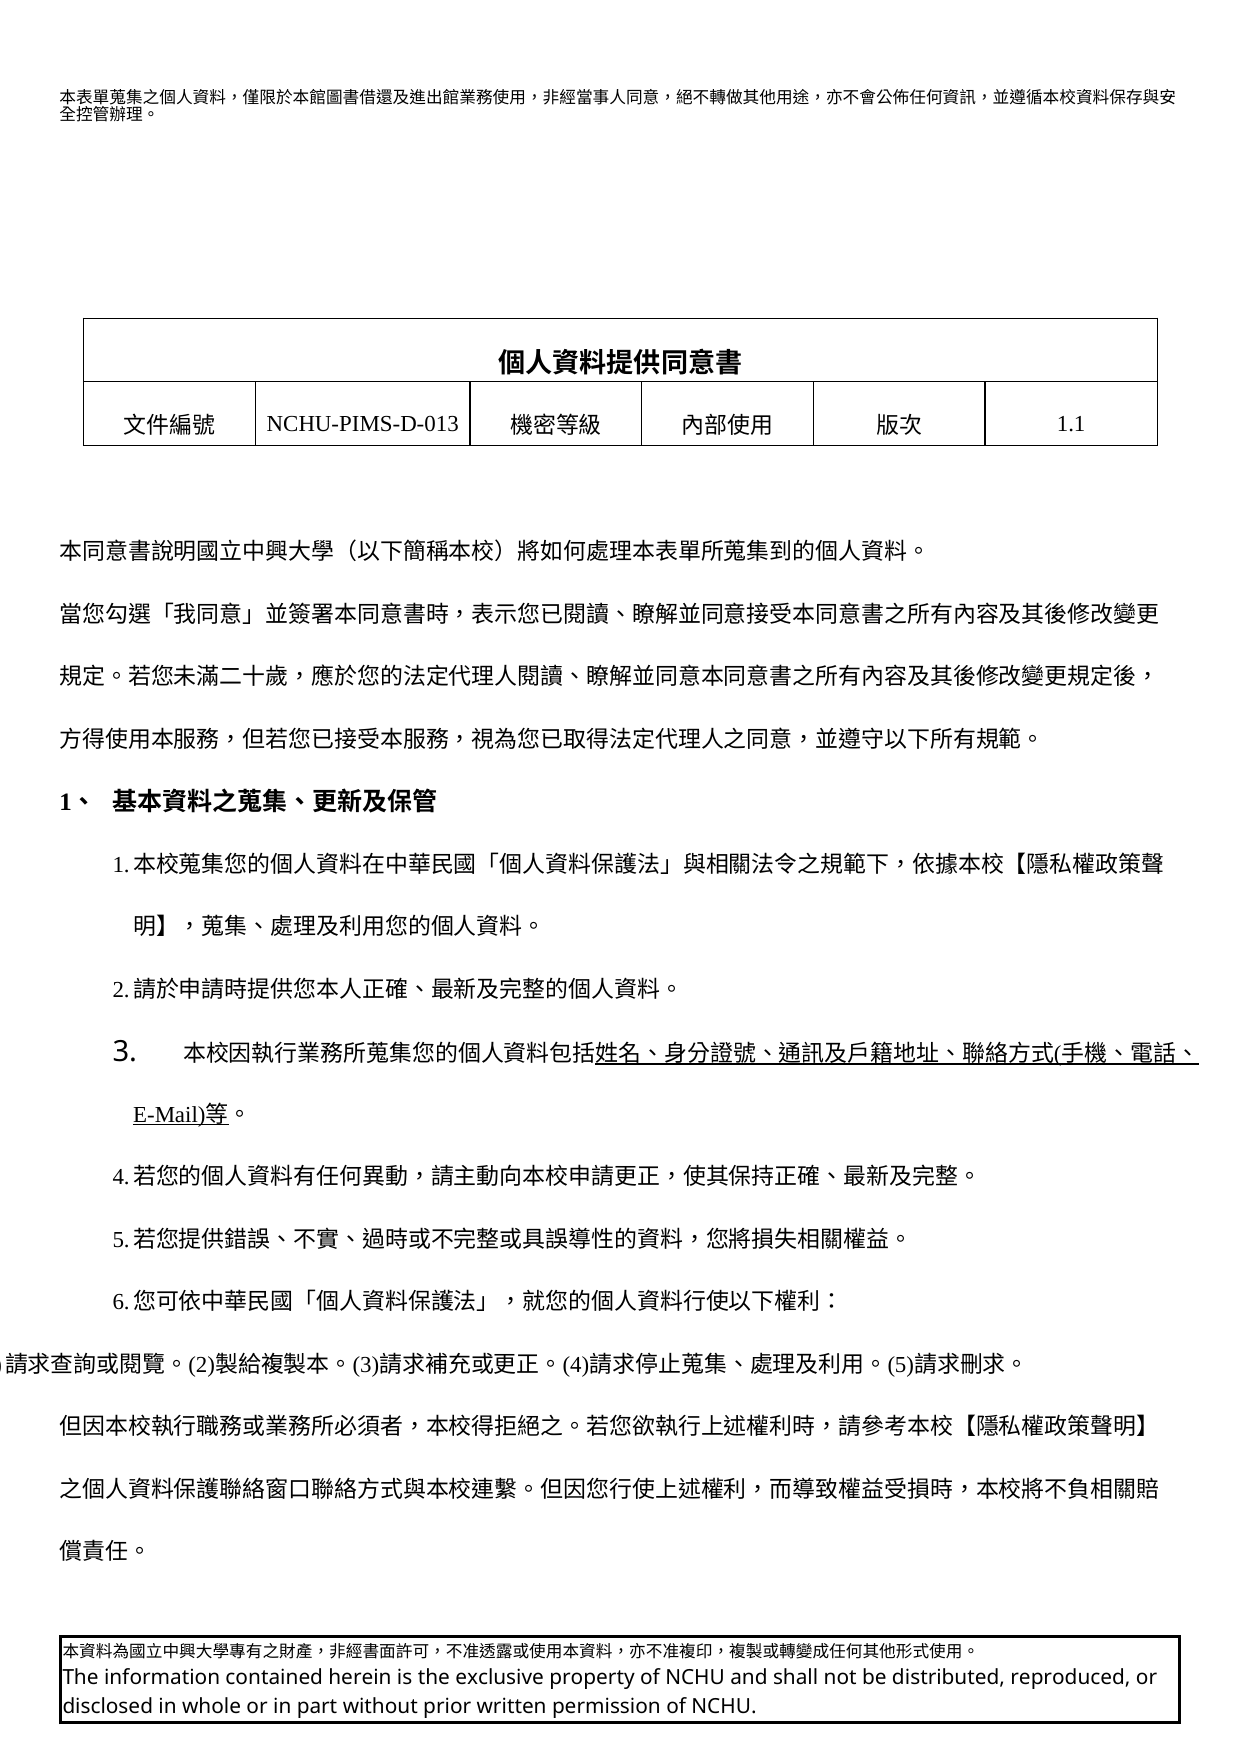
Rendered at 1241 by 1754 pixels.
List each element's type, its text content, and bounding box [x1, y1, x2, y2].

text 當您勾選「我同意」並簽署本同意書時，表示您已閱讀、瞭解並同意接受本同意書之所有內容及其後修改變更規定。若您未滿二十歲，應於您的法定代理人閱讀、瞭解並同意本同意書之所有內容及其後修改變更規定後，方得使用本服務，但若您已接受本服務，視為您已取得法定代理人之同意，並遵守以下所有規範。 [59, 571, 1181, 758]
list 若您的個人資料有任何異動，請主動向本校申請更正，使其保持正確、最新及完整。 [112, 1133, 1181, 1196]
table_cell 內部使用 [642, 382, 813, 444]
table_cell NCHU-PIMS-D-013 [256, 382, 469, 444]
list 請求查詢或閱覽。(2)製給複製本。(3)請求補充或更正。(4)請求停止蒐集、處理及利用。(5)請求刪求。 [0, 1321, 1181, 1383]
table_cell 1.1 [986, 382, 1157, 444]
list 若您提供錯誤、不實、過時或不完整或具誤導性的資料，您將損失相關權益。 [112, 1196, 1181, 1258]
table_cell 機密等級 [471, 382, 641, 444]
list 本校蒐集您的個人資料在中華民國「個人資料保護法」與相關法令之規範下，依據本校【隱私權政策聲明】，蒐集、處理及利用您的個人資料。 [112, 821, 1181, 946]
table_header 個人資料提供同意書 [84, 319, 1157, 381]
table_cell 文件編號 [84, 382, 255, 444]
list 您可依中華民國「個人資料保護法」，就您的個人資料行使以下權利： [112, 1258, 1181, 1321]
text 本同意書說明國立中興大學（以下簡稱本校）將如何處理本表單所蒐集到的個人資料。 [59, 508, 1181, 571]
table_cell 版次 [814, 382, 984, 444]
list 請於申請時提供您本人正確、最新及完整的個人資料。 [112, 946, 1181, 1008]
list 本校因執行業務所蒐集您的個人資料包括姓名、身分證號、通訊及戶籍地址、聯絡方式(手機、電話、E-Mail)等。 [112, 1008, 1181, 1133]
list 基本資料之蒐集、更新及保管 [59, 758, 1181, 821]
text 但因本校執行職務或業務所必須者，本校得拒絕之。若您欲執行上述權利時，請參考本校【隱私權政策聲明】之個人資料保護聯絡窗口聯絡方式與本校連繫。但因您行使上述權利，而導致權益受損時，本校將不負相關賠償責任。 [59, 1383, 1181, 1571]
